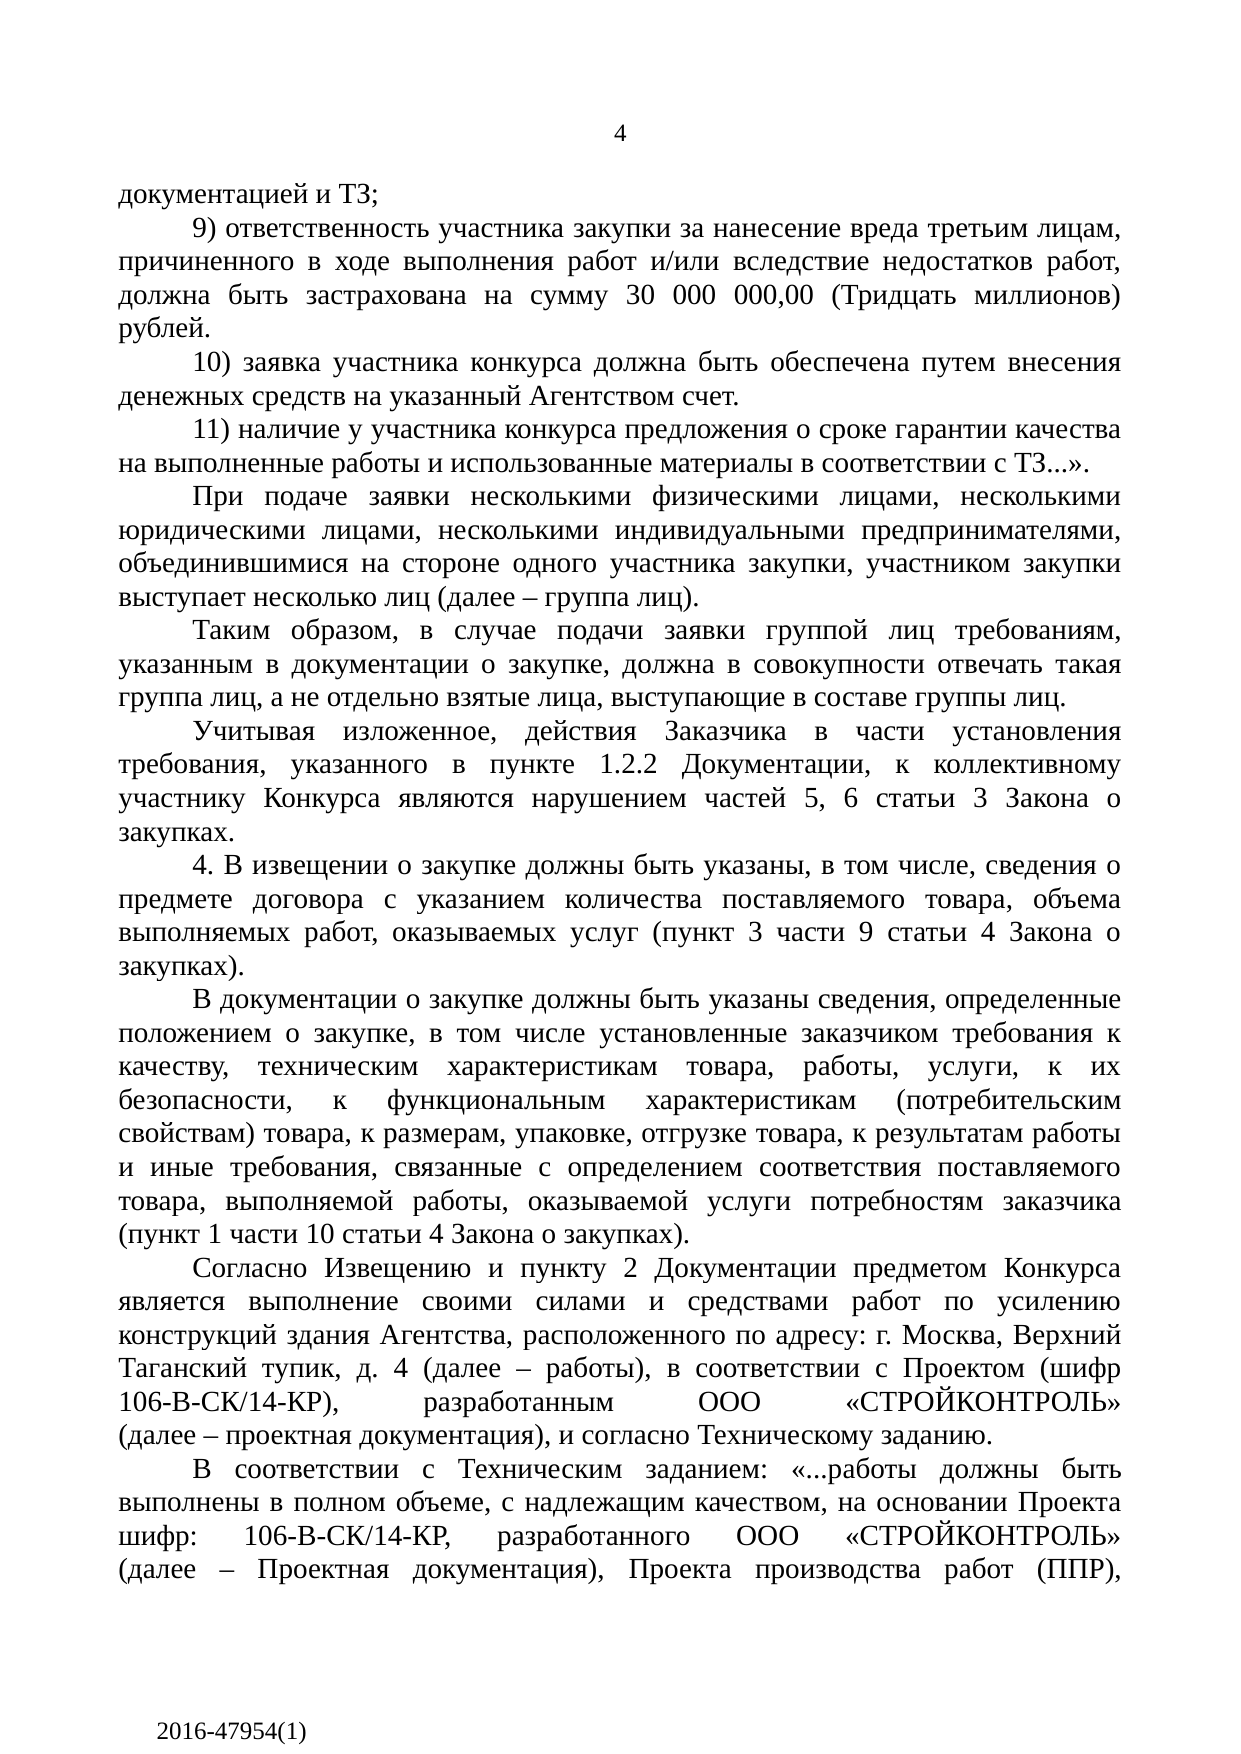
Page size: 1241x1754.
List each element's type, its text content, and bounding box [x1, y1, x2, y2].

text 10) заявка участника конкурса должна быть обеспечена путем внесения денежных средств на указанный Агентством счет. [118, 344, 1122, 411]
text Таким образом, в случае подачи заявки группой лиц требованиям, указанным в документации о закупке, должна в совокупности отвечать такая группа лиц, а не отдельно взятые лица, выступающие в составе группы лиц. [118, 612, 1122, 713]
text Учитывая изложенное, действия Заказчика в части установления требования, указанного в пункте 1.2.2 Документации, к коллективному участнику Конкурса являются нарушением частей 5, 6 статьи 3 Закона о закупках. [118, 713, 1122, 847]
text Согласно Извещению и пункту 2 Документации предметом Конкурса является выполнение своими силами и средствами работ по усилению конструкций здания Агентства, расположенного по адресу: г. Москва, Верхний Таганский тупик, д. 4 (далее – работы), в соответствии с Проектом (шифр 106-В-СК/14-КР), разработанным ООО «СТРОЙКОНТРОЛЬ» (далее – проектная документация), и согласно Техническому заданию. [118, 1250, 1122, 1451]
text В соответствии с Техническим заданием: «...работы должны быть выполнены в полном объеме, с надлежащим качеством, на основании Проекта шифр: 106-В-СК/14-КР, разработанного ООО «СТРОЙКОНТРОЛЬ» (далее – Проектная документация), Проекта производства работ (ППР), [118, 1451, 1122, 1585]
text 9) ответственность участника закупки за нанесение вреда третьим лицам, причиненного в ходе выполнения работ и/или вследствие недостатков работ, должна быть застрахована на сумму 30 000 000,00 (Тридцать миллионов) рублей. [118, 210, 1122, 344]
text При подаче заявки несколькими физическими лицами, несколькими юридическими лицами, несколькими индивидуальными предпринимателями, объединившимися на стороне одного участника закупки, участником закупки выступает несколько лиц (далее – группа лиц). [118, 478, 1122, 612]
text В документации о закупке должны быть указаны сведения, определенные положением о закупке, в том числе установленные заказчиком требования к качеству, техническим характеристикам товара, работы, услуги, к их безопасности, к функциональным характеристикам (потребительским свойствам) товара, к размерам, упаковке, отгрузке товара, к результатам работы и иные требования, связанные с определением соответствия поставляемого товара, выполняемой работы, оказываемой услуги потребностям заказчика (пункт 1 части 10 статьи 4 Закона о закупках). [118, 981, 1122, 1250]
text 4. В извещении о закупке должны быть указаны, в том числе, сведения о предмете договора с указанием количества поставляемого товара, объема выполняемых работ, оказываемых услуг (пункт 3 части 9 статьи 4 Закона о закупках). [118, 847, 1122, 981]
text 11) наличие у участника конкурса предложения о сроке гарантии качества на выполненные работы и использованные материалы в соответствии с ТЗ...». [118, 411, 1122, 478]
text документацией и ТЗ; [118, 176, 1122, 210]
